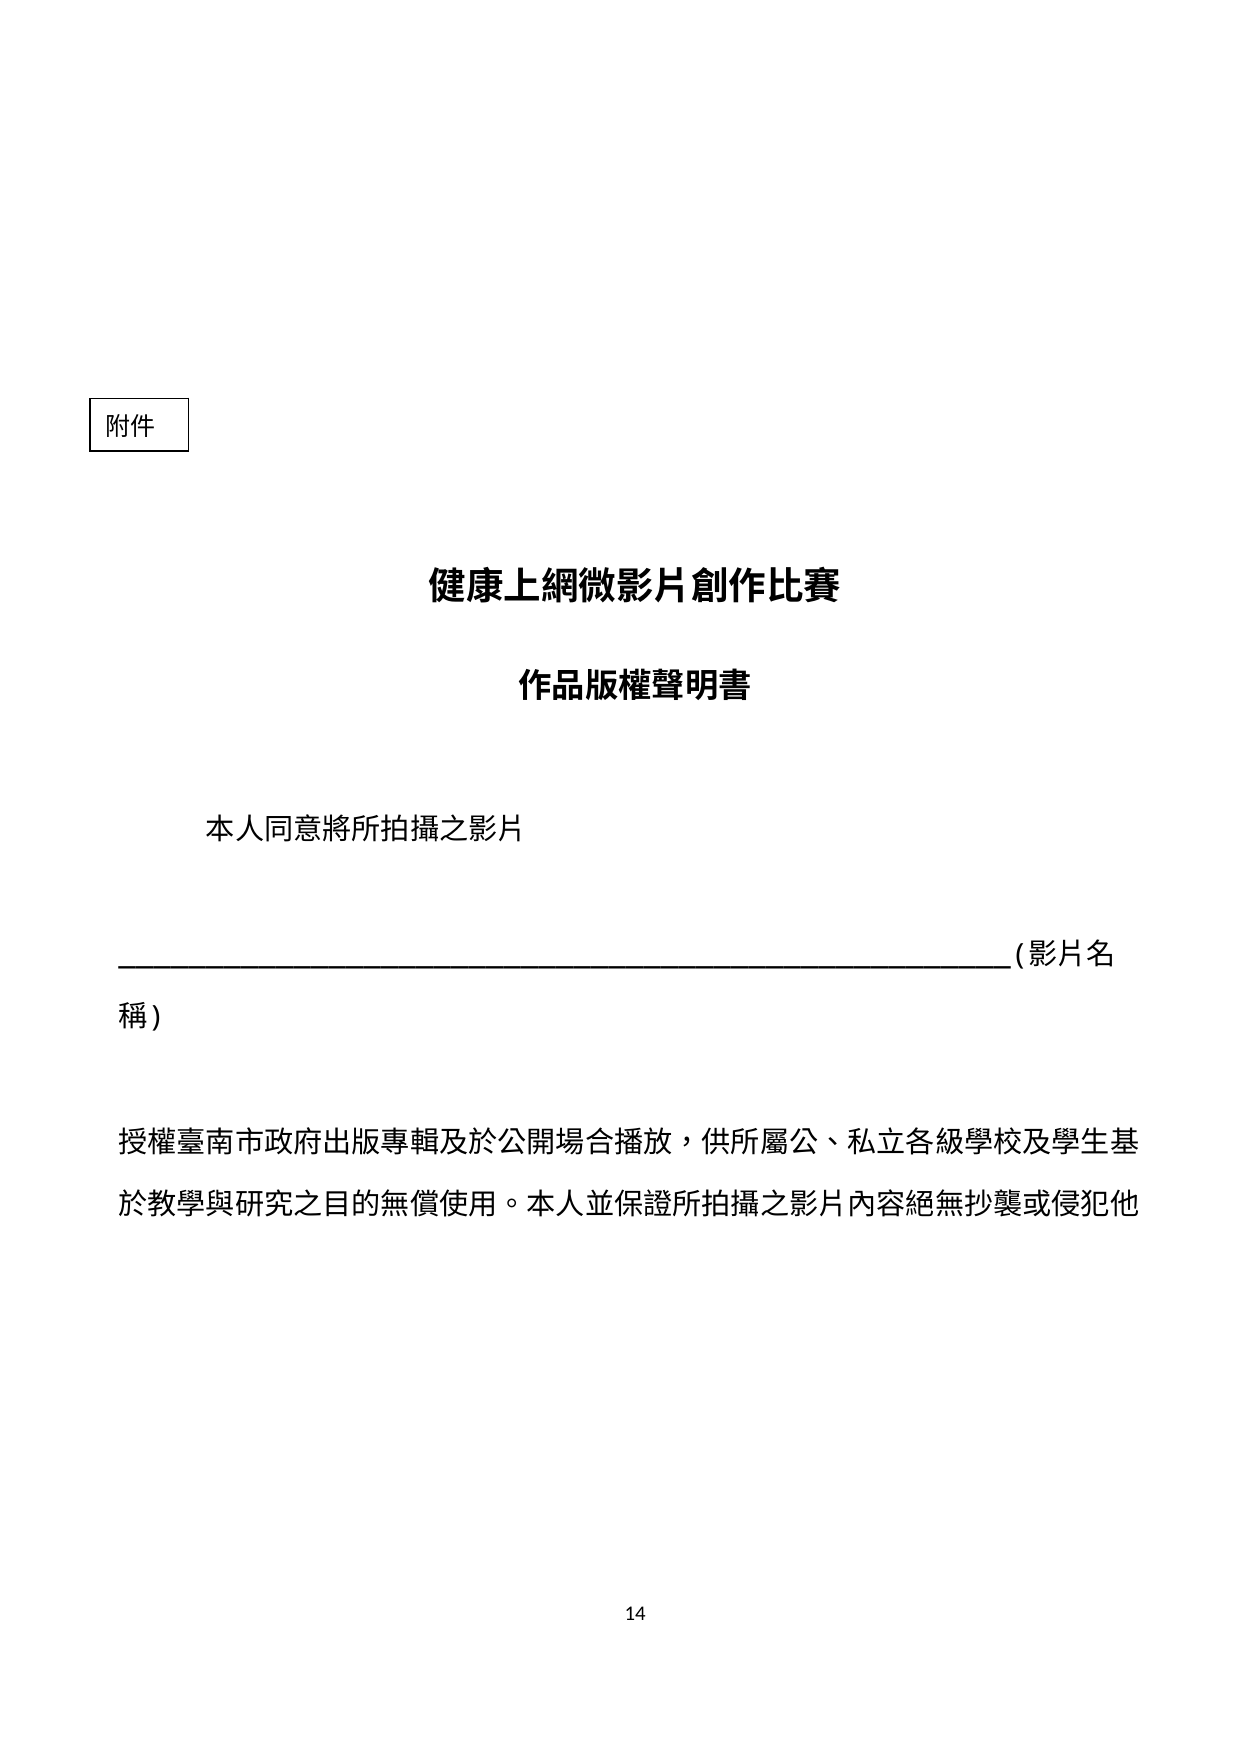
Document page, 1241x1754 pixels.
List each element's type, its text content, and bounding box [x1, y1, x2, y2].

text 本人同意將所拍攝之影片 [118, 785, 1152, 848]
text 授權臺南市政府出版專輯及於公開場合播放，供所屬公、私立各級學校及學生基於教學與研究之目的無償使用。本人並保證所拍攝之影片內容絕無抄襲或侵犯他 [118, 1098, 1152, 1223]
text 附件2 [106, 407, 172, 442]
text ___________________________________________________(影片名稱) [118, 910, 1152, 1035]
text 作品版權聲明書 [118, 641, 1152, 704]
text 健康上網微影片創作比賽 [118, 541, 1152, 604]
